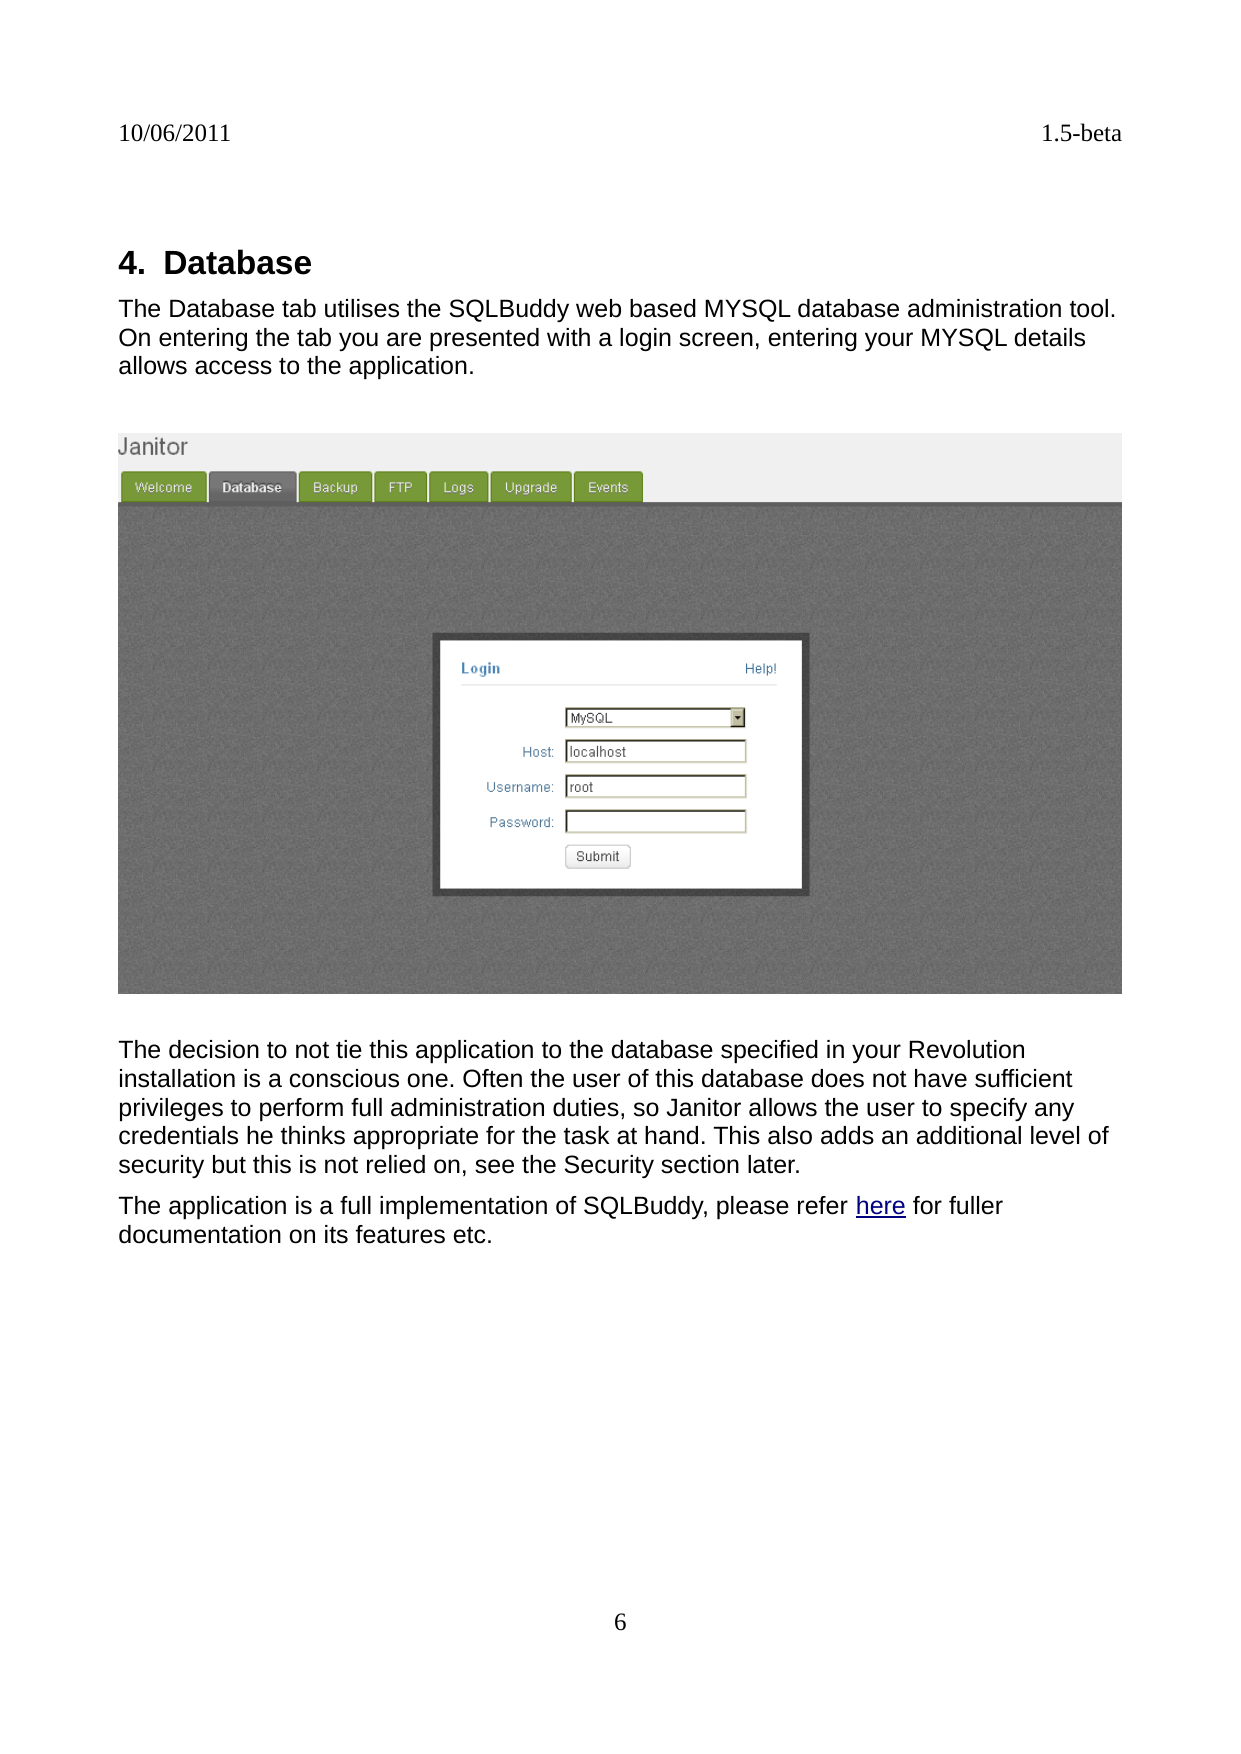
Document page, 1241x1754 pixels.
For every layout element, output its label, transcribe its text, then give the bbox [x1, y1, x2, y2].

text The application is a full implementation of SQLBuddy, please refer here for fuller documentation on its features etc. [118, 1191, 1122, 1249]
text The Database tab utilises the SQLBuddy web based MYSQL database administration tool. On entering the tab you are presented with a login screen, entering your MYSQL details allows access to the application. [118, 294, 1122, 380]
text The decision to not tie this application to the database specified in your Revolution installation is a conscious one. Often the user of this database does not have sufficient privileges to perform full administration duties, so Janitor allows the user to specify any credentials he thinks appropriate for the task at hand. This also adds an additional level of security but this is not relied on, see the Security section later. [118, 1035, 1122, 1179]
subtitle Database [118, 243, 1122, 281]
picture [118, 433, 1122, 994]
